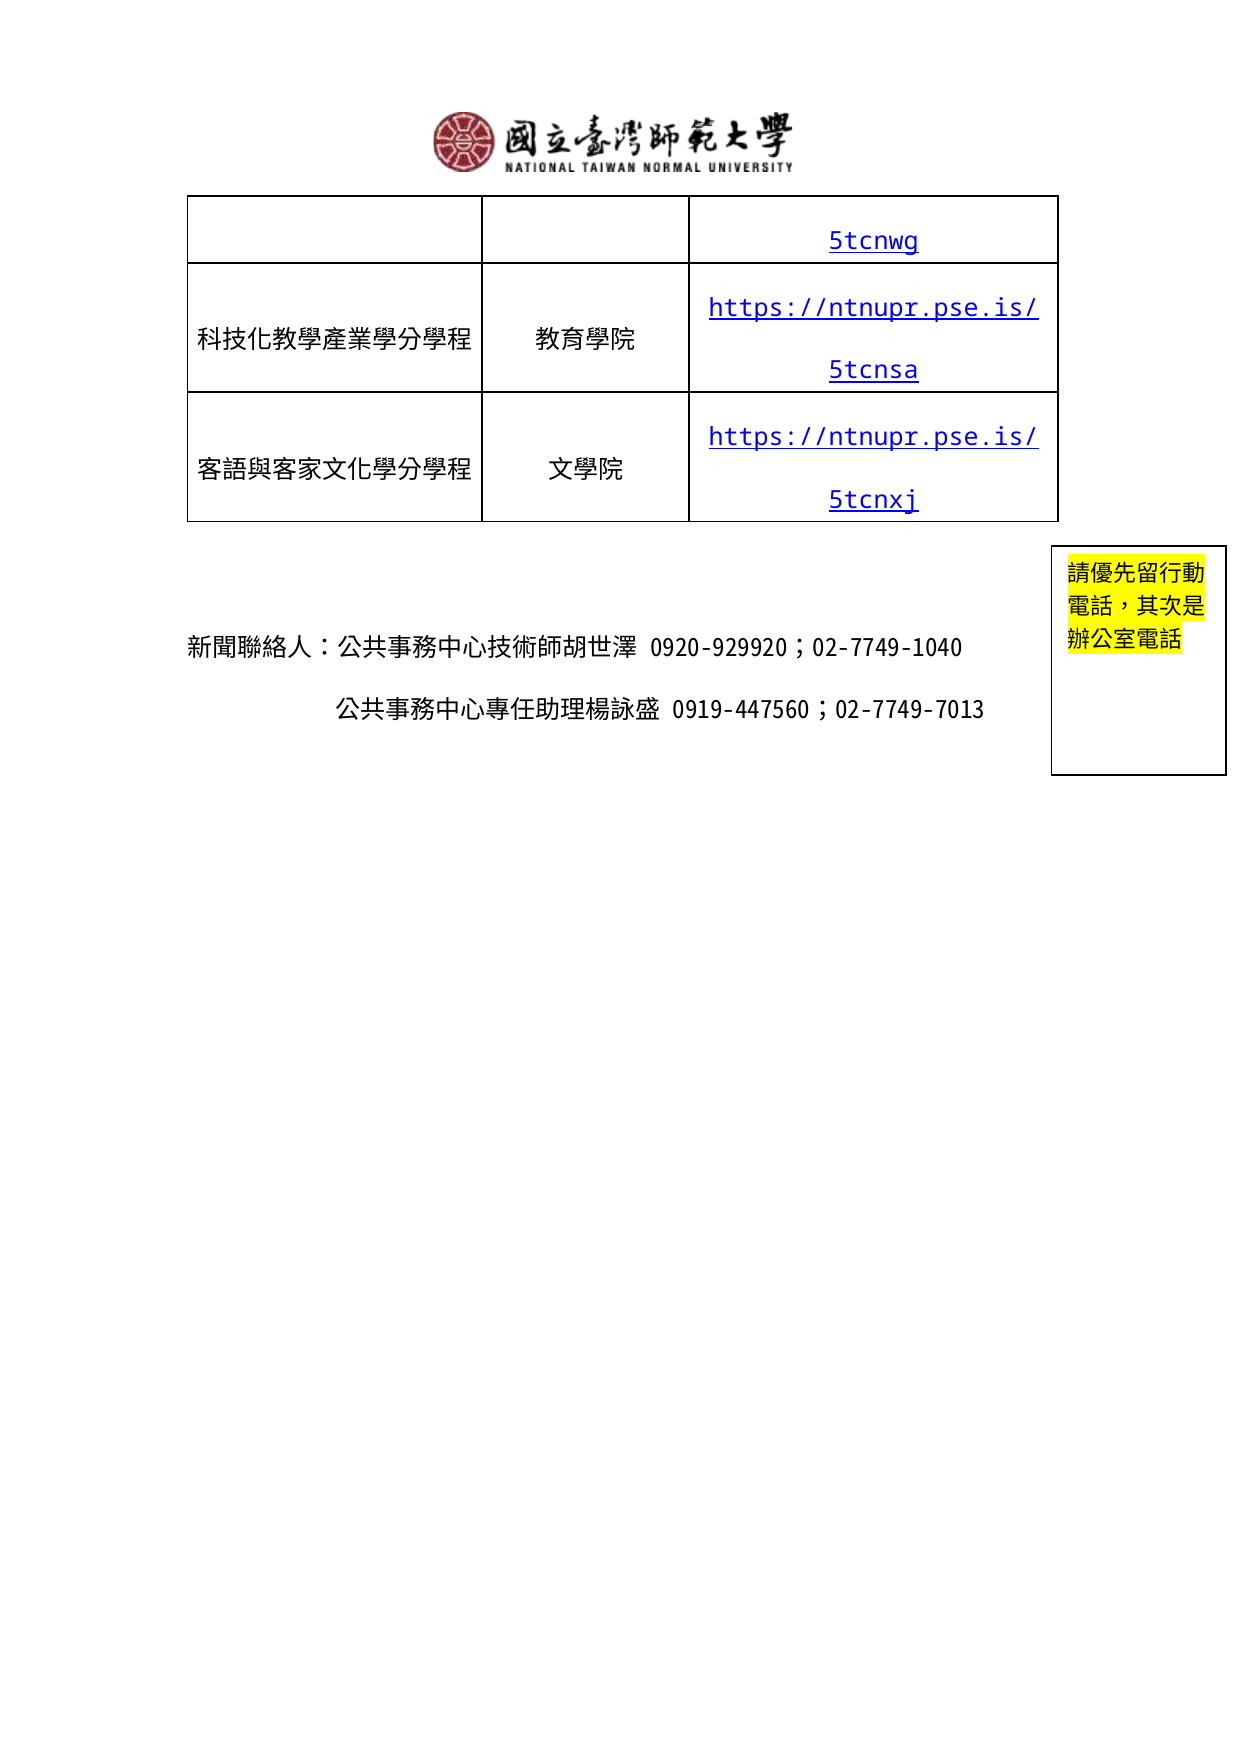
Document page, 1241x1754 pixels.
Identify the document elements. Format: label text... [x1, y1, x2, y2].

table_cell [188, 197, 481, 262]
text 新聞聯絡人：公共事務中心技術師胡世澤 0920-929920；02-7749-1040 [187, 603, 1048, 666]
table_cell https://ntnupr.pse.is/5tcnsa [690, 264, 1057, 391]
table_cell https://ntnupr.pse.is/5tcnxj [690, 393, 1057, 521]
table_cell 科技化教學產業學分學程 [188, 264, 481, 391]
table_cell 教育學院 [483, 264, 688, 391]
table_cell 文學院 [483, 393, 688, 521]
table_cell [483, 197, 688, 262]
text 公共事務中心專任助理楊詠盛 0919-447560；02-7749-7013 [187, 666, 1048, 728]
table_cell 客語與客家文化學分學程 [188, 393, 481, 521]
table_cell 5tcnwg [690, 197, 1057, 262]
text 請優先留行動電話，其次是辦公室電話 [1067, 554, 1211, 654]
